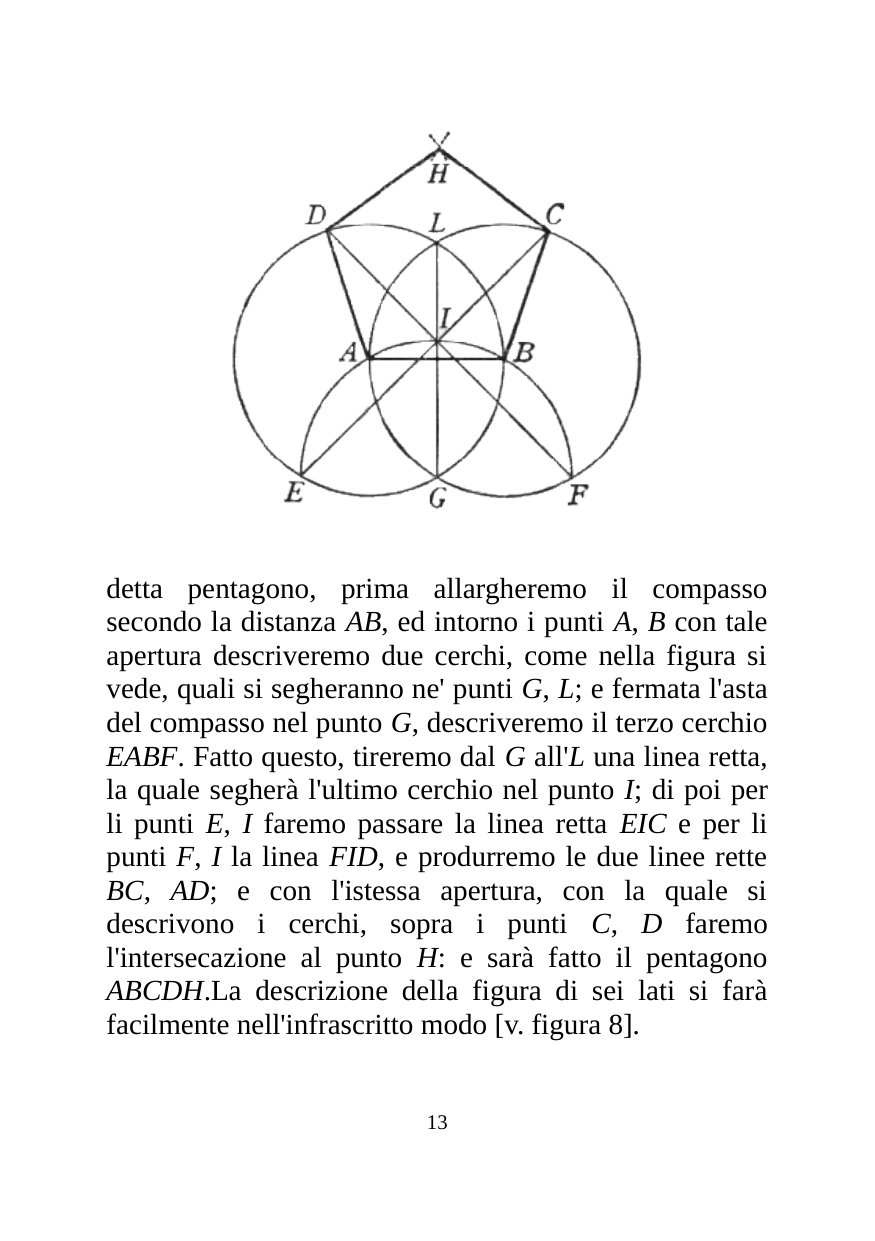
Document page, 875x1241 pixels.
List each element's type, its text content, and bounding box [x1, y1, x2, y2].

text detta pentagono, prima allargheremo il compasso secondo la distanza AB, ed intorno i punti A, B con tale apertura descriveremo due cerchi, come nella figura si vede, quali si segheranno ne' punti G, L; e fermata l'asta del compasso nel punto G, descriveremo il terzo cerchio EABF. Fatto questo, tireremo dal G all'L una linea retta, la quale segherà l'ultimo cerchio nel punto I; di poi per li punti E, I faremo passare la linea retta EIC e per li punti F, I la linea FID, e produrremo le due linee rette BC, AD; e con l'istessa apertura, con la quale si descrivono i cerchi, sopra i punti C, D faremo l'intersecazione al punto H: e sarà fatto il pentagono ABCDH.La descrizione della figura di sei lati si farà facilmente nell'infrascritto modo [v. figura 8]. [106, 571, 768, 1041]
picture [209, 106, 665, 525]
